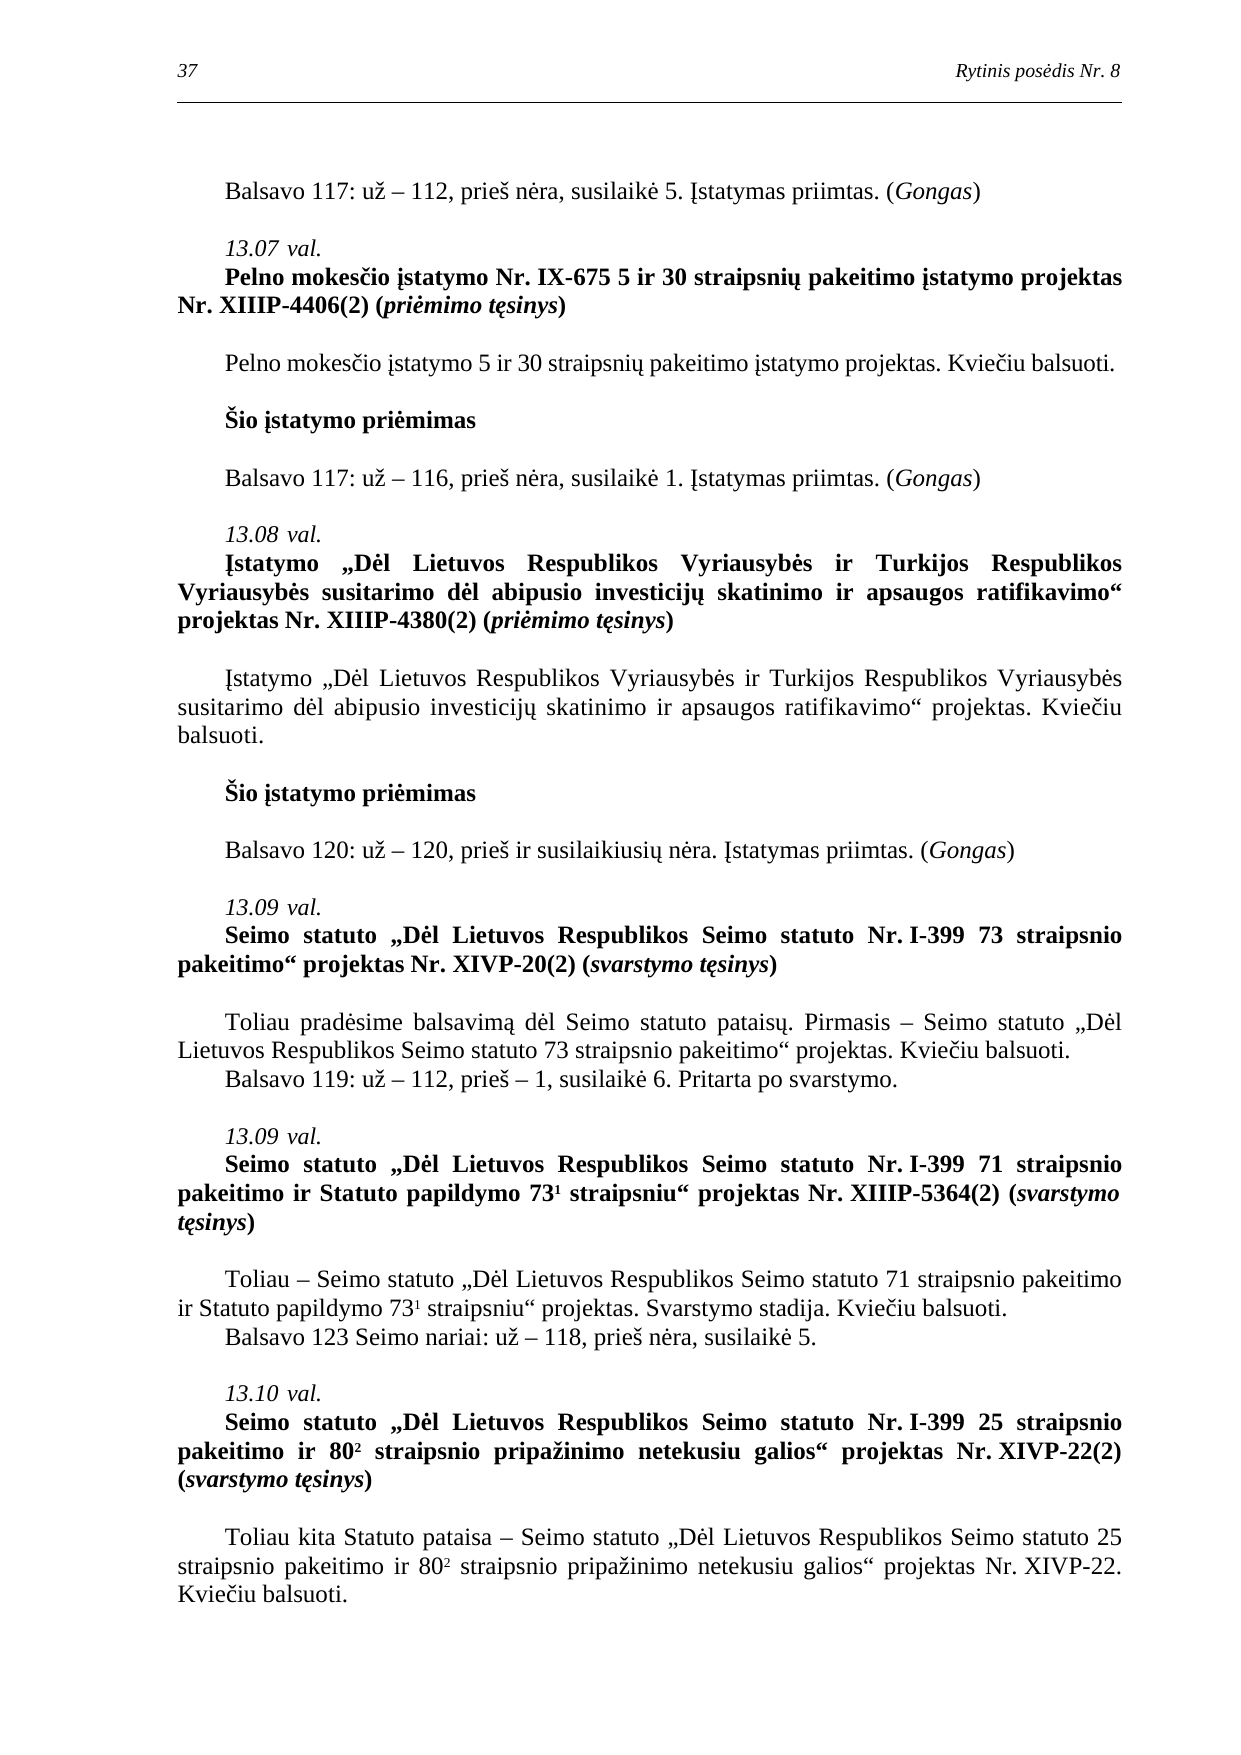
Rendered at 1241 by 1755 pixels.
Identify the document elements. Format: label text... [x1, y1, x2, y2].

text Bals­avo 117: už – 116, prieš nė­ra, su­si­lai­kė 1. Įsta­ty­mas pri­im­tas. (Gon­gas) [177, 463, 1122, 492]
text Sei­mo sta­tu­to „Dėl Lie­tu­vos Res­pub­li­kos Sei­mo sta­tu­to Nr. I-399 25 straips­nio pakei­ti­mo ir 802 straips­nio pri­pa­ži­ni­mo ne­te­ku­siu ga­lios“ pro­jek­tas Nr. XIVP-22(2) (svars­ty­mo tę­si­nys) [177, 1407, 1122, 1493]
text To­liau ki­ta Sta­tu­to pa­tai­sa – Sei­mo sta­tu­to „Dėl Lie­tu­vos Res­pub­li­kos Sei­mo sta­tu­to 25 straips­nio pa­kei­ti­mo ir 802 straips­nio pri­pa­ži­ni­mo ne­te­ku­siu ga­lios“ pro­jek­tas Nr. XIVP-22. Kvie­čiu bal­suo­ti. [177, 1522, 1122, 1608]
text Pel­no mo­kes­čio įsta­ty­mo Nr. IX-675 5 ir 30 straips­nių pa­kei­ti­mo įsta­ty­mo pro­jek­tas Nr. XIIIP-4406(2) (pri­ėmi­mo tę­si­nys) [177, 262, 1122, 319]
text Šio įsta­ty­mo pri­ėmi­mas [177, 405, 1122, 434]
text Bal­sa­vo 119: už – 112, prieš – 1, su­si­lai­kė 6. Pri­tar­ta po svars­ty­mo. [177, 1064, 1122, 1093]
text 13.07 val. [224, 234, 1122, 262]
text Pel­no mo­kes­čio įsta­ty­mo 5 ir 30 straips­nių pa­kei­ti­mo įsta­ty­mo pro­jek­tas. Kvie­čiu bal­suo­ti. [177, 348, 1122, 377]
text To­liau pra­dė­si­me bal­sa­vi­mą dėl Sei­mo sta­tu­to pa­tai­sų. Pir­ma­sis – Sei­mo sta­tu­to „Dėl Lie­tu­vos Res­pub­li­kos Sei­mo sta­tu­to 73 straips­nio pa­kei­ti­mo“ pro­jek­tas. Kvie­čiu bal­suo­ti. [177, 1007, 1122, 1064]
text Įsta­ty­mo „Dėl Lie­tu­vos Res­pub­li­kos Vy­riau­sy­bės ir Tur­ki­jos Res­pub­li­kos Vyriausybės su­si­ta­ri­mo dėl abi­pu­sio in­ves­ti­ci­jų ska­ti­ni­mo ir ap­sau­gos ra­ti­fi­ka­vi­mo“ pro­jek­tas Nr. XIIIP-4380(2) (pri­ėmi­mo tę­si­nys) [177, 548, 1122, 634]
text 13.09 val. [224, 893, 1122, 921]
text 13.09 val. [224, 1122, 1122, 1149]
text Sei­mo sta­tu­to „Dėl Lie­tu­vos Res­pub­li­kos Sei­mo sta­tu­to Nr. I-399 73 straips­nio pakei­ti­mo“ pro­jek­tas Nr. XIVP-20(2) (svars­ty­mo tę­si­nys) [177, 921, 1122, 978]
text Bal­sa­vo 120: už – 120, prieš ir su­si­lai­kiu­sių nė­ra. Įsta­ty­mas pri­im­tas. (Gon­gas) [177, 835, 1122, 864]
text To­liau – Sei­mo sta­tu­to „Dėl Lie­tu­vos Res­pub­li­kos Sei­mo sta­tu­to 71 straips­nio pa­kei­ti­mo ir Sta­tu­to pa­pil­dy­mo 731 straips­niu“ pro­jek­tas. Svars­ty­mo sta­di­ja. Kvie­čiu bal­suo­ti. [177, 1264, 1122, 1322]
text Sei­mo sta­tu­to „Dėl Lie­tu­vos Res­pub­li­kos Sei­mo sta­tu­to Nr. I-399 71 straips­nio pakei­ti­mo ir Sta­tu­to pa­pil­dy­mo 731 straips­niu“ pro­jek­tas Nr. XIIIP-5364(2) (svars­ty­mo tę­si­nys) [177, 1149, 1122, 1236]
text 13.10 val. [224, 1379, 1122, 1407]
text Bal­sa­vo 117: už – 112, prieš nė­ra, su­si­lai­kė 5. Įsta­ty­mas pri­im­tas. (Gon­gas) [177, 176, 1122, 205]
text Įsta­ty­mo „Dėl Lie­tu­vos Res­pub­li­kos Vy­riau­sy­bės ir Tur­ki­jos Res­pub­li­kos Vy­riau­sy­bės su­si­ta­ri­mo dėl abi­pu­sio in­ves­ti­ci­jų ska­ti­ni­mo ir ap­sau­gos ra­ti­fi­ka­vi­mo“ pro­jek­tas. Kvie­čiu bal­suo­ti. [177, 663, 1122, 749]
text 13.08 val. [224, 520, 1122, 548]
text Šio įsta­ty­mo pri­ėmi­mas [177, 778, 1122, 807]
text Bal­sa­vo 123 Sei­mo na­riai: už – 118, prieš nė­ra, su­si­lai­kė 5. [177, 1322, 1122, 1351]
